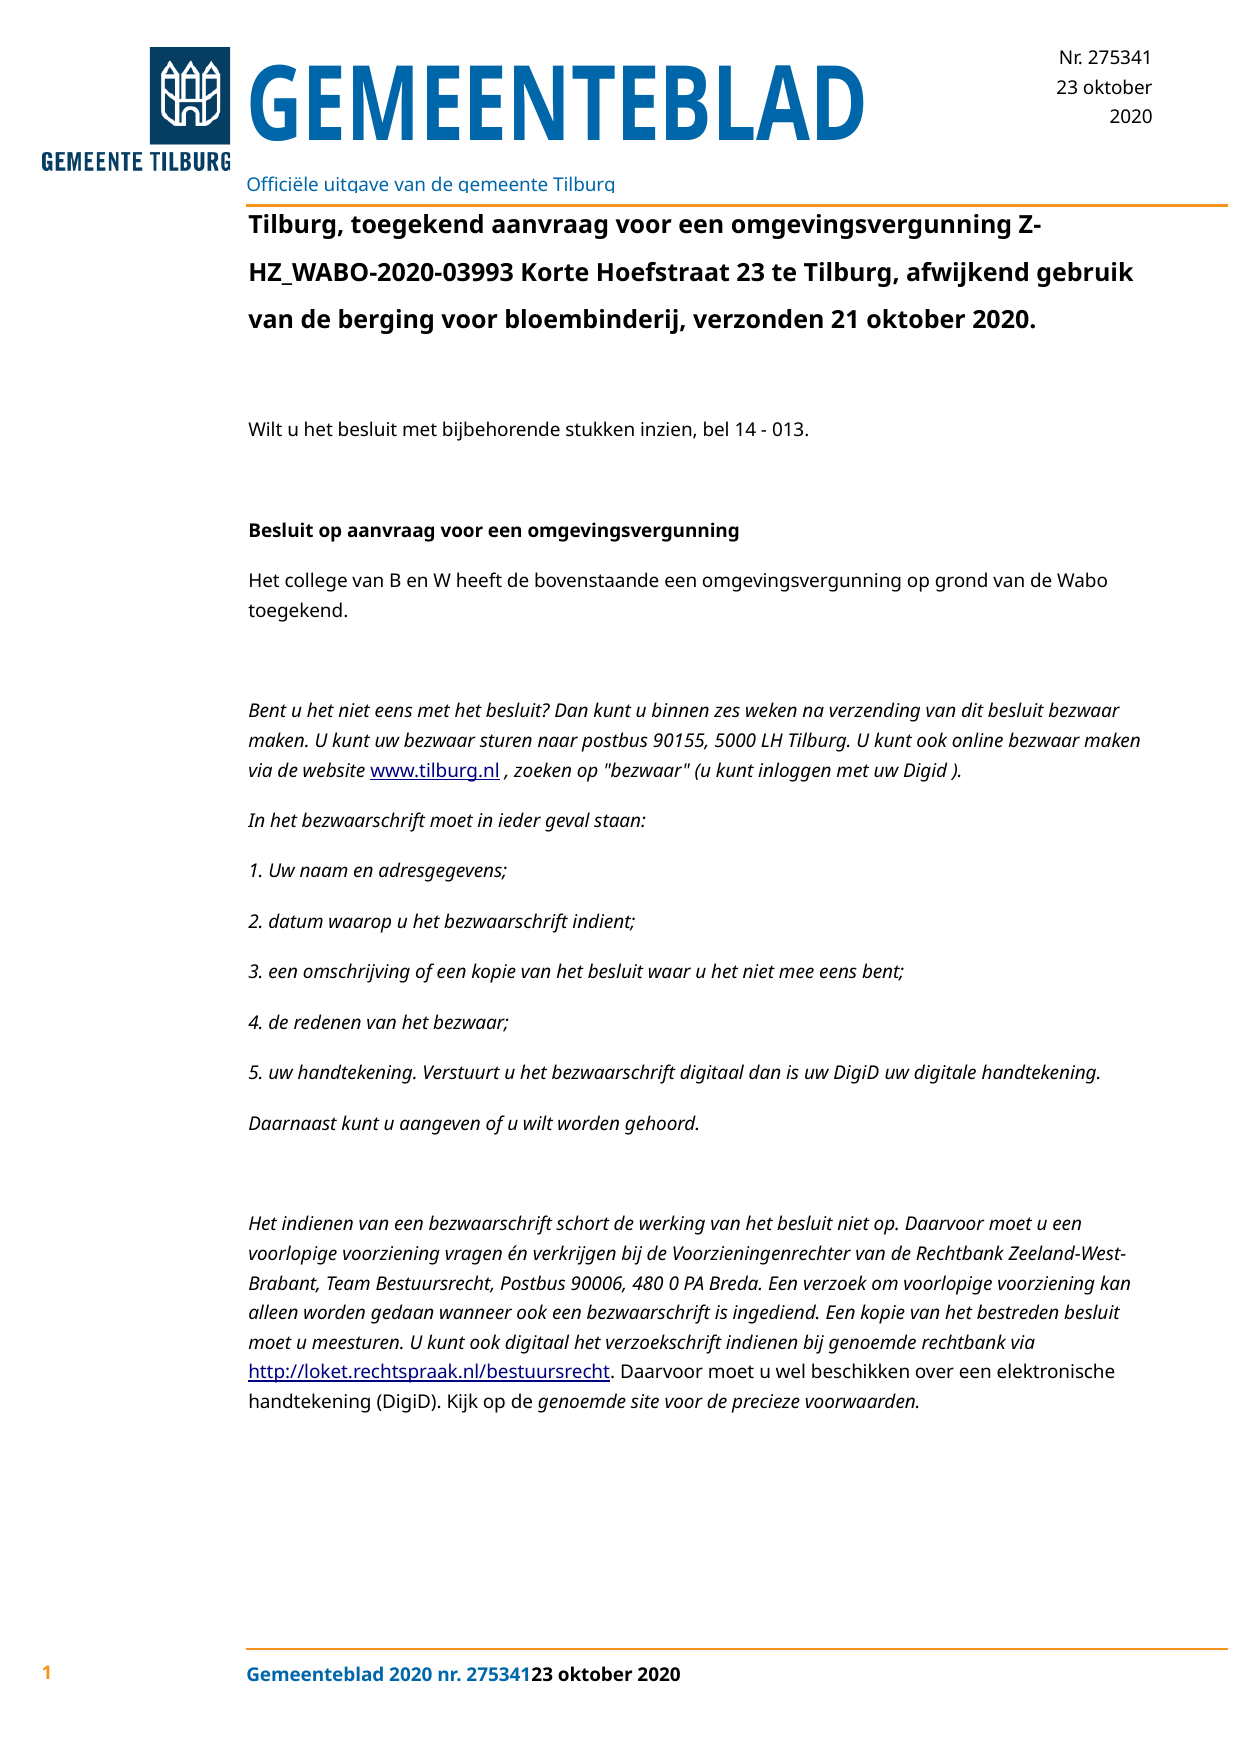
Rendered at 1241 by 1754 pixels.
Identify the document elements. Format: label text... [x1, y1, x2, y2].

text 3. een omschrijving of een kopie van het besluit waar u het niet mee eens bent; [248, 958, 1152, 984]
text 4. de redenen van het bezwaar; [248, 1009, 1152, 1034]
text Besluit op aanvraag voor een omgevingsvergunning [248, 517, 1152, 542]
text Het indienen van een bezwaarschrift schort de werking van het besluit niet op. Daarvoor moet u een voorlopige voorziening vragen én verkrijgen bij de Voorzieningenrechter van de Rechtbank Zeeland-West-Brabant, Team Bestuursrecht, Postbus 90006, 480 0 PA Breda. Een verzoek om voorlopige voorziening kan alleen worden gedaan wanneer ook een bezwaarschrift is ingediend. Een kopie van het bestreden besluit moet u meesturen. U kunt ook digitaal het verzoekschrift indienen bij genoemde rechtbank via http://loket.rechtspraak.nl/bestuursrecht. Daarvoor moet u wel beschikken over een elektronische handtekening (DigiD). Kijk op de genoemde site voor de precieze voorwaarden. [248, 1211, 1152, 1414]
text In het bezwaarschrift moet in ieder geval staan: [248, 807, 1152, 833]
text 2. datum waarop u het bezwaarschrift indient; [248, 908, 1152, 934]
text 5. uw handtekening. Verstuurt u het bezwaarschrift digitaal dan is uw DigiD uw digitale handtekening. [248, 1059, 1152, 1085]
text Wilt u het besluit met bijbehorende stukken inzien, bel 14 - 013. [248, 416, 1152, 442]
text Tilburg, toegekend aanvraag voor een omgevingsvergunning Z-HZ_WABO-2020-03993 Korte Hoefstraat 23 te Tilburg, afwijkend gebruik van de berging voor bloembinderij, verzonden 21 oktober 2020. [248, 207, 1152, 336]
text Daarnaast kunt u aangeven of u wilt worden gehoord. [248, 1110, 1152, 1135]
text Bent u het niet eens met het besluit? Dan kunt u binnen zes weken na verzending van dit besluit bezwaar maken. U kunt uw bezwaar sturen naar postbus 90155, 5000 LH Tilburg. U kunt ook online bezwaar maken via de website www.tilburg.nl , zoeken op "bezwaar" (u kunt inloggen met uw Digid ). [248, 698, 1152, 782]
text 1. Uw naam en adresgegevens; [248, 858, 1152, 883]
text Het college van B en W heeft de bovenstaande een omgevingsvergunning op grond van de Wabo toegekend. [248, 567, 1152, 622]
picture [41, 47, 231, 172]
